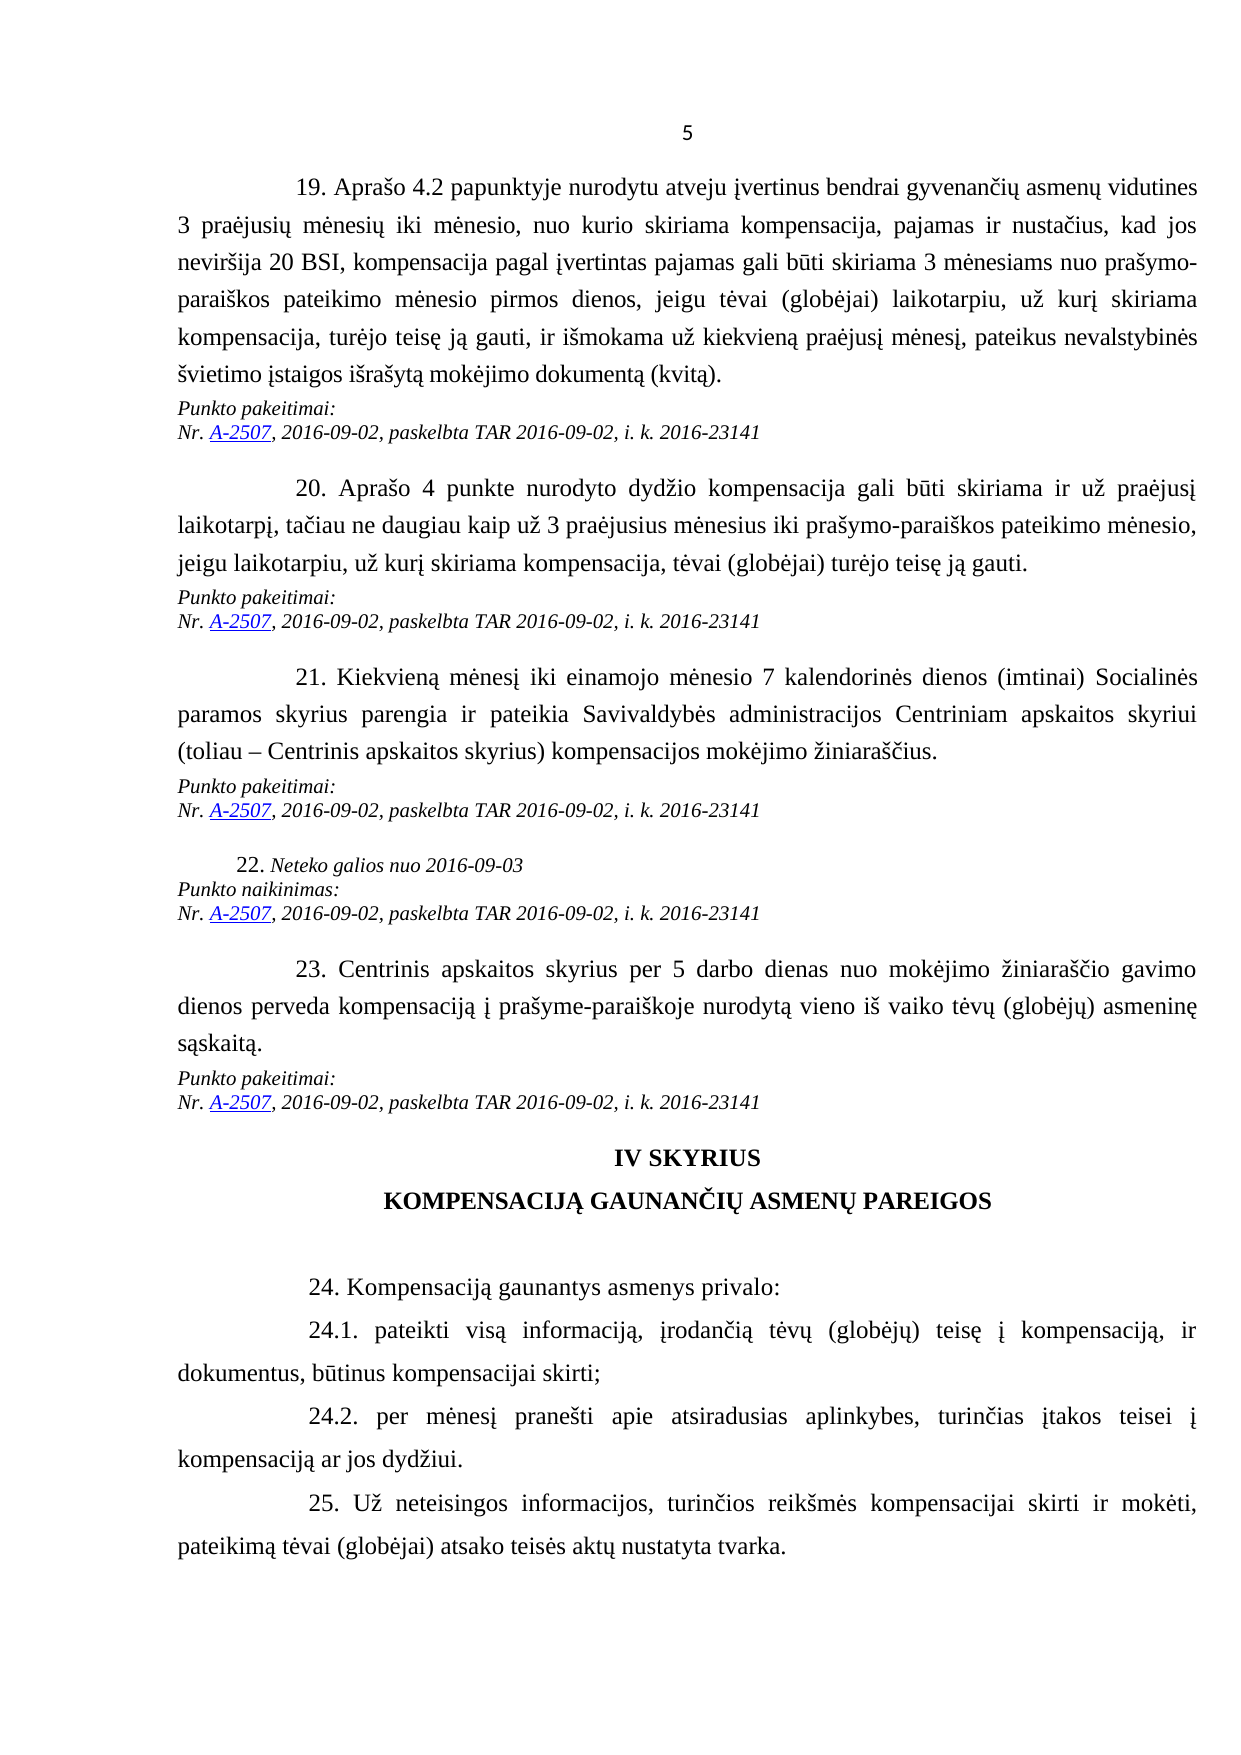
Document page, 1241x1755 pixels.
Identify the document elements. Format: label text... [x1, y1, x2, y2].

text 25. Už neteisingos informacijos, turinčios reikšmės kompensacijai skirti ir mokėti, pateikimą tėvai (globėjai) atsako teisės aktų nustatyta tvarka. [177, 1488, 1198, 1559]
text 24.2. per mėnesį pranešti apie atsiradusias aplinkybes, turinčias įtakos teisei į kompensaciją ar jos dydžiui. [177, 1401, 1198, 1473]
text 24. Kompensaciją gaunantys asmenys privalo: [177, 1272, 1198, 1301]
text KOMPENSACIJĄ GAUNANČIŲ ASMENŲ PAREIGOS [177, 1186, 1198, 1214]
text 24.1. pateikti visą informaciją, įrodančią tėvų (globėjų) teisę į kompensaciją, ir dokumentus, būtinus kompensacijai skirti; [177, 1315, 1198, 1387]
text Punkto pakeitimai: [177, 396, 1198, 420]
text 21. Kiekvieną mėnesį iki einamojo mėnesio 7 kalendorinės dienos (imtinai) Socialinės paramos skyrius parengia ir pateikia Savivaldybės administracijos Centriniam apskaitos skyriui (toliau – Centrinis apskaitos skyrius) kompensacijos mokėjimo žiniaraščius. [177, 662, 1198, 765]
text Nr. A-2507, 2016-09-02, paskelbta TAR 2016-09-02, i. k. 2016-23141 [177, 420, 1198, 444]
text IV SKYRIUS [177, 1143, 1198, 1171]
text Nr. A-2507, 2016-09-02, paskelbta TAR 2016-09-02, i. k. 2016-23141 [177, 609, 1198, 633]
text Nr. A-2507, 2016-09-02, paskelbta TAR 2016-09-02, i. k. 2016-23141 [177, 1090, 1198, 1114]
text Punkto pakeitimai: [177, 1066, 1198, 1090]
text Punkto pakeitimai: [177, 774, 1198, 798]
text Nr. A-2507, 2016-09-02, paskelbta TAR 2016-09-02, i. k. 2016-23141 [177, 798, 1198, 822]
text 20. Aprašo 4 punkte nurodyto dydžio kompensacija gali būti skiriama ir už praėjusį laikotarpį, tačiau ne daugiau kaip už 3 praėjusius mėnesius iki prašymo-paraiškos pateikimo mėnesio, jeigu laikotarpiu, už kurį skiriama kompensacija, tėvai (globėjai) turėjo teisę ją gauti. [177, 473, 1198, 576]
text 23. Centrinis apskaitos skyrius per 5 darbo dienas nuo mokėjimo žiniaraščio gavimo dienos perveda kompensaciją į prašyme-paraiškoje nurodytą vieno iš vaiko tėvų (globėjų) asmeninę sąskaitą. [177, 954, 1198, 1057]
text 22. Neteko galios nuo 2016-09-03 [177, 851, 1198, 877]
text 19. Aprašo 4.2 papunktyje nurodytu atveju įvertinus bendrai gyvenančių asmenų vidutines 3 praėjusių mėnesių iki mėnesio, nuo kurio skiriama kompensacija, pajamas ir nustačius, kad jos neviršija 20 BSI, kompensacija pagal įvertintas pajamas gali būti skiriama 3 mėnesiams nuo prašymo-paraiškos pateikimo mėnesio pirmos dienos, jeigu tėvai (globėjai) laikotarpiu, už kurį skiriama kompensacija, turėjo teisę ją gauti, ir išmokama už kiekvieną praėjusį mėnesį, pateikus nevalstybinės švietimo įstaigos išrašytą mokėjimo dokumentą (kvitą). [177, 172, 1198, 388]
text Punkto pakeitimai: [177, 585, 1198, 609]
text Nr. A-2507, 2016-09-02, paskelbta TAR 2016-09-02, i. k. 2016-23141 [177, 901, 1198, 925]
text Punkto naikinimas: [177, 877, 1198, 901]
